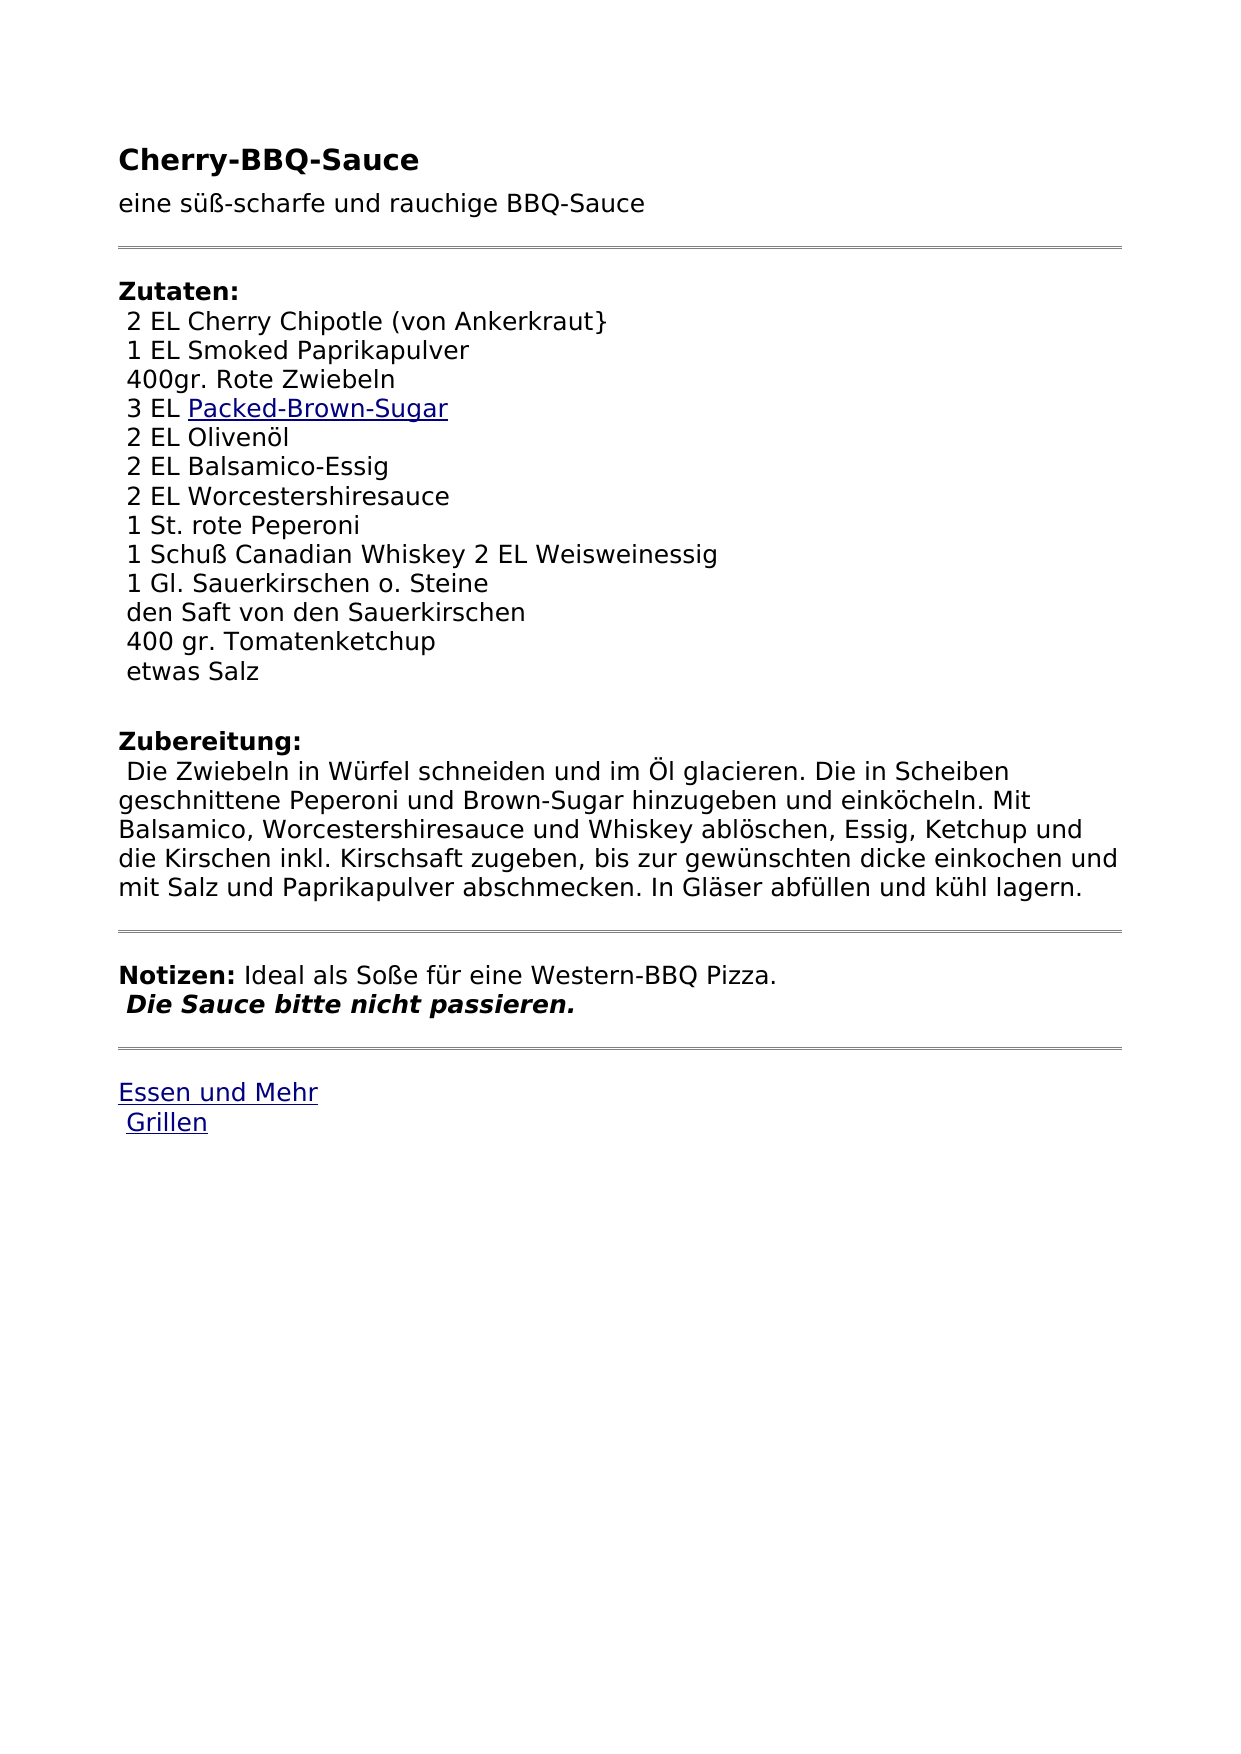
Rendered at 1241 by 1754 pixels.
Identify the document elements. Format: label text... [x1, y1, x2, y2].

subtitle Cherry-BBQ-Sauce [118, 143, 1122, 177]
text eine süß-scharfe und rauchige BBQ-Sauce [118, 189, 1122, 219]
text Notizen: Ideal als Soße für eine Western-BBQ Pizza. Die Sauce bitte nicht passieren. [118, 961, 1122, 1020]
text Zubereitung: Die Zwiebeln in Würfel schneiden und im Öl glacieren. Die in Scheiben geschnittene Peperoni und Brown-Sugar hinzugeben und einköcheln. Mit Balsamico, Worcestershiresauce und Whiskey ablöschen, Essig, Ketchup und die Kirschen inkl. Kirschsaft zugeben, bis zur gewünschten dicke einkochen und mit Salz und Paprikapulver abschmecken. In Gläser abfüllen und kühl lagern. [118, 728, 1122, 903]
text Zutaten: 2 EL Cherry Chipotle (von Ankerkraut} 1 EL Smoked Paprikapulver 400gr. Rote Zwiebeln 3 EL Packed-Brown-Sugar 2 EL Olivenöl 2 EL Balsamico-Essig 2 EL Worcestershiresauce 1 St. rote Peperoni 1 Schuß Canadian Whiskey 2 EL Weisweinessig 1 Gl. Sauerkirschen o. Steine den Saft von den Sauerkirschen 400 gr. Tomatenketchup etwas Salz [118, 278, 1122, 715]
text Essen und Mehr Grillen [118, 1079, 1122, 1137]
